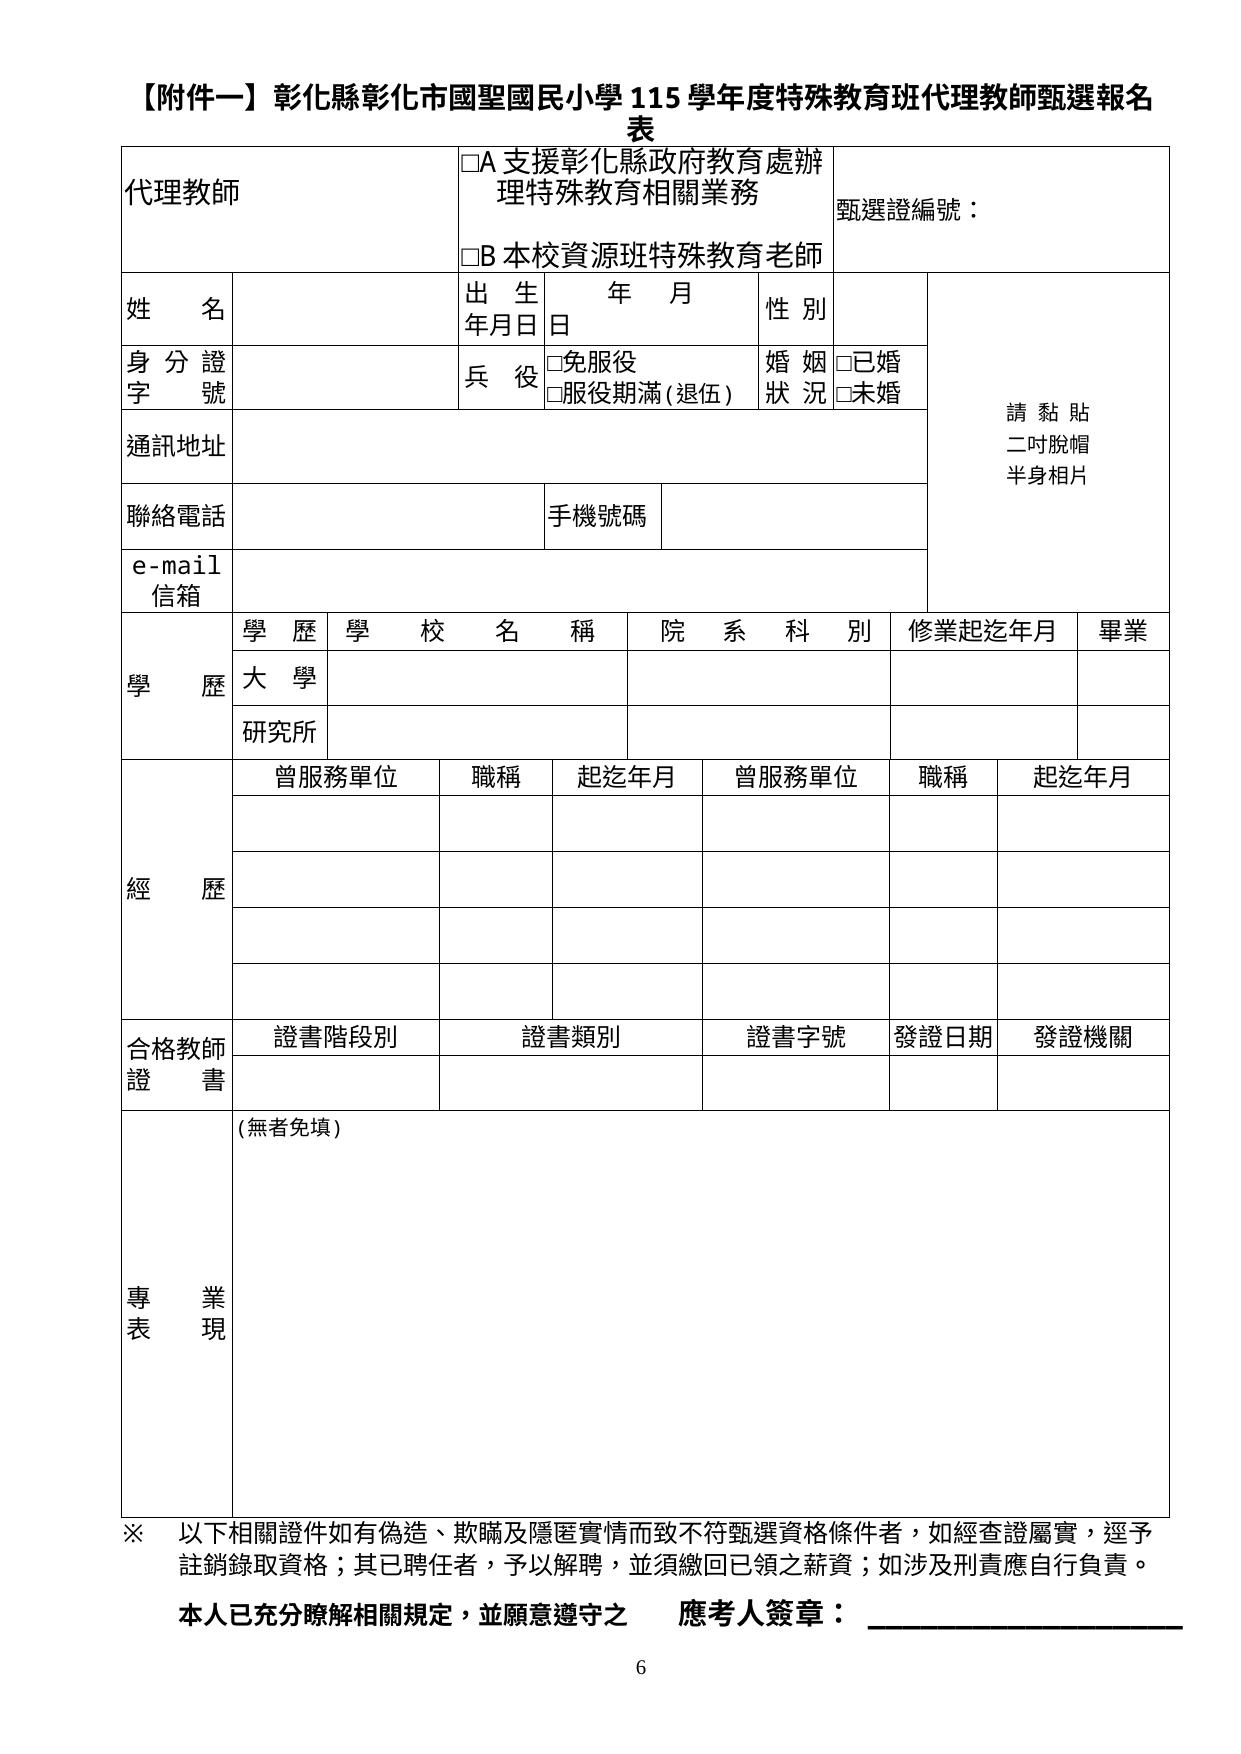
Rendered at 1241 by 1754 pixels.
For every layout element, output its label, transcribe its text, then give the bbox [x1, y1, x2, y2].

table_cell [703, 908, 889, 963]
table_cell [890, 908, 997, 963]
table_cell 聯絡電話 [122, 484, 232, 548]
table_cell [703, 1056, 889, 1109]
table_cell [891, 706, 1077, 759]
table_cell (無者免填) [233, 1111, 1169, 1517]
text 本人已充分瞭解相關規定，並願意遵守之 應考人簽章： __________________ [118, 1599, 1191, 1630]
table_cell [233, 852, 439, 907]
table_cell [233, 908, 439, 963]
table_cell [233, 550, 927, 612]
table_cell □已婚 □未婚 [834, 346, 927, 408]
text 註銷錄取資格；其已聘任者，予以解聘，並須繳回已領之薪資；如涉及刑責應自行負責。 [118, 1549, 1163, 1580]
table_cell 出 生 年月日 [459, 273, 544, 345]
table_cell [834, 273, 927, 345]
table_cell [233, 1056, 439, 1109]
table_cell [891, 651, 1077, 705]
table_cell [1078, 651, 1169, 705]
table_cell 請 黏 貼 二吋脫帽 半身相片 [928, 273, 1169, 612]
table_cell [440, 964, 552, 1019]
table_cell [998, 908, 1169, 963]
table_cell 起迄年月 [998, 760, 1169, 795]
table_cell [440, 796, 552, 851]
table_cell 通訊地址 [122, 410, 232, 483]
table_cell [440, 908, 552, 963]
table_cell [1078, 706, 1169, 759]
table_header □A支援彰化縣政府教育處辦 理特殊教育相關業務 □B本校資源班特殊教育老師 [459, 147, 833, 272]
table_cell 職稱 [440, 760, 552, 795]
table_header 代理教師 [122, 147, 458, 272]
table_cell 學 校 名 稱 [328, 613, 627, 650]
table_cell [628, 706, 890, 759]
table_cell □免服役 □服役期滿(退伍) [545, 346, 758, 408]
table_cell 職稱 [890, 760, 997, 795]
table_cell 發證日期 [890, 1020, 997, 1055]
table_cell 發證機關 [998, 1020, 1169, 1055]
table_cell [233, 796, 439, 851]
table_cell 曾服務單位 [703, 760, 889, 795]
table_cell [233, 346, 458, 408]
table_cell e-mail 信箱 [122, 550, 232, 612]
table_cell [233, 964, 439, 1019]
table_cell 學 歷 [122, 613, 232, 759]
table_cell 曾服務單位 [233, 760, 439, 795]
table_cell 畢業 [1078, 613, 1169, 650]
table_cell 年 月 日 [545, 273, 758, 345]
table_cell 修業起迄年月 [891, 613, 1077, 650]
table_cell 院 系 科 別 [628, 613, 890, 650]
table_cell [998, 852, 1169, 907]
table_cell [703, 852, 889, 907]
table_cell 證書階段別 [233, 1020, 439, 1055]
table_cell [328, 651, 627, 705]
table_cell [703, 796, 889, 851]
table_cell 合格教師 證 書 [122, 1020, 232, 1109]
table_cell [440, 1056, 702, 1109]
table_cell 婚 姻 狀 況 [759, 346, 833, 408]
table_cell [662, 484, 927, 548]
table_cell [328, 706, 627, 759]
table_cell 證書類別 [440, 1020, 702, 1055]
table_cell [998, 1056, 1169, 1109]
table_cell [890, 852, 997, 907]
table_cell [890, 964, 997, 1019]
table_cell [233, 410, 927, 483]
table_cell 經 歷 [122, 760, 232, 1019]
table_cell 兵 役 [459, 346, 544, 408]
table_cell 姓 名 [122, 273, 232, 345]
table_cell 性 別 [759, 273, 833, 345]
table_cell [998, 796, 1169, 851]
table_cell [553, 796, 702, 851]
table_cell 學 歷 [233, 613, 327, 650]
table_cell [440, 852, 552, 907]
text ※ 以下相關證件如有偽造、欺瞞及隱匿實情而致不符甄選資格條件者，如經查證屬實，逕予 [118, 1518, 1163, 1549]
table_cell [628, 651, 890, 705]
table_cell 研究所 [233, 706, 327, 759]
table_cell 身 分 證 字 號 [122, 346, 232, 408]
table_cell [233, 484, 544, 548]
table_cell 大 學 [233, 651, 327, 705]
table_cell [890, 796, 997, 851]
table_cell [998, 964, 1169, 1019]
table_cell [233, 273, 458, 345]
table_cell 起迄年月 [553, 760, 702, 795]
table_cell 手機號碼 [545, 484, 661, 548]
table_cell [553, 908, 702, 963]
table_cell 專 業表 現 [122, 1111, 232, 1517]
table_cell [890, 1056, 997, 1109]
text 【附件一】彰化縣彰化市國聖國民小學115學年度特殊教育班代理教師甄選報名表 [118, 84, 1163, 146]
table_header 甄選證編號： [834, 147, 1169, 272]
table_cell [553, 964, 702, 1019]
table_cell [553, 852, 702, 907]
table_cell [703, 964, 889, 1019]
table_cell 證書字號 [703, 1020, 889, 1055]
